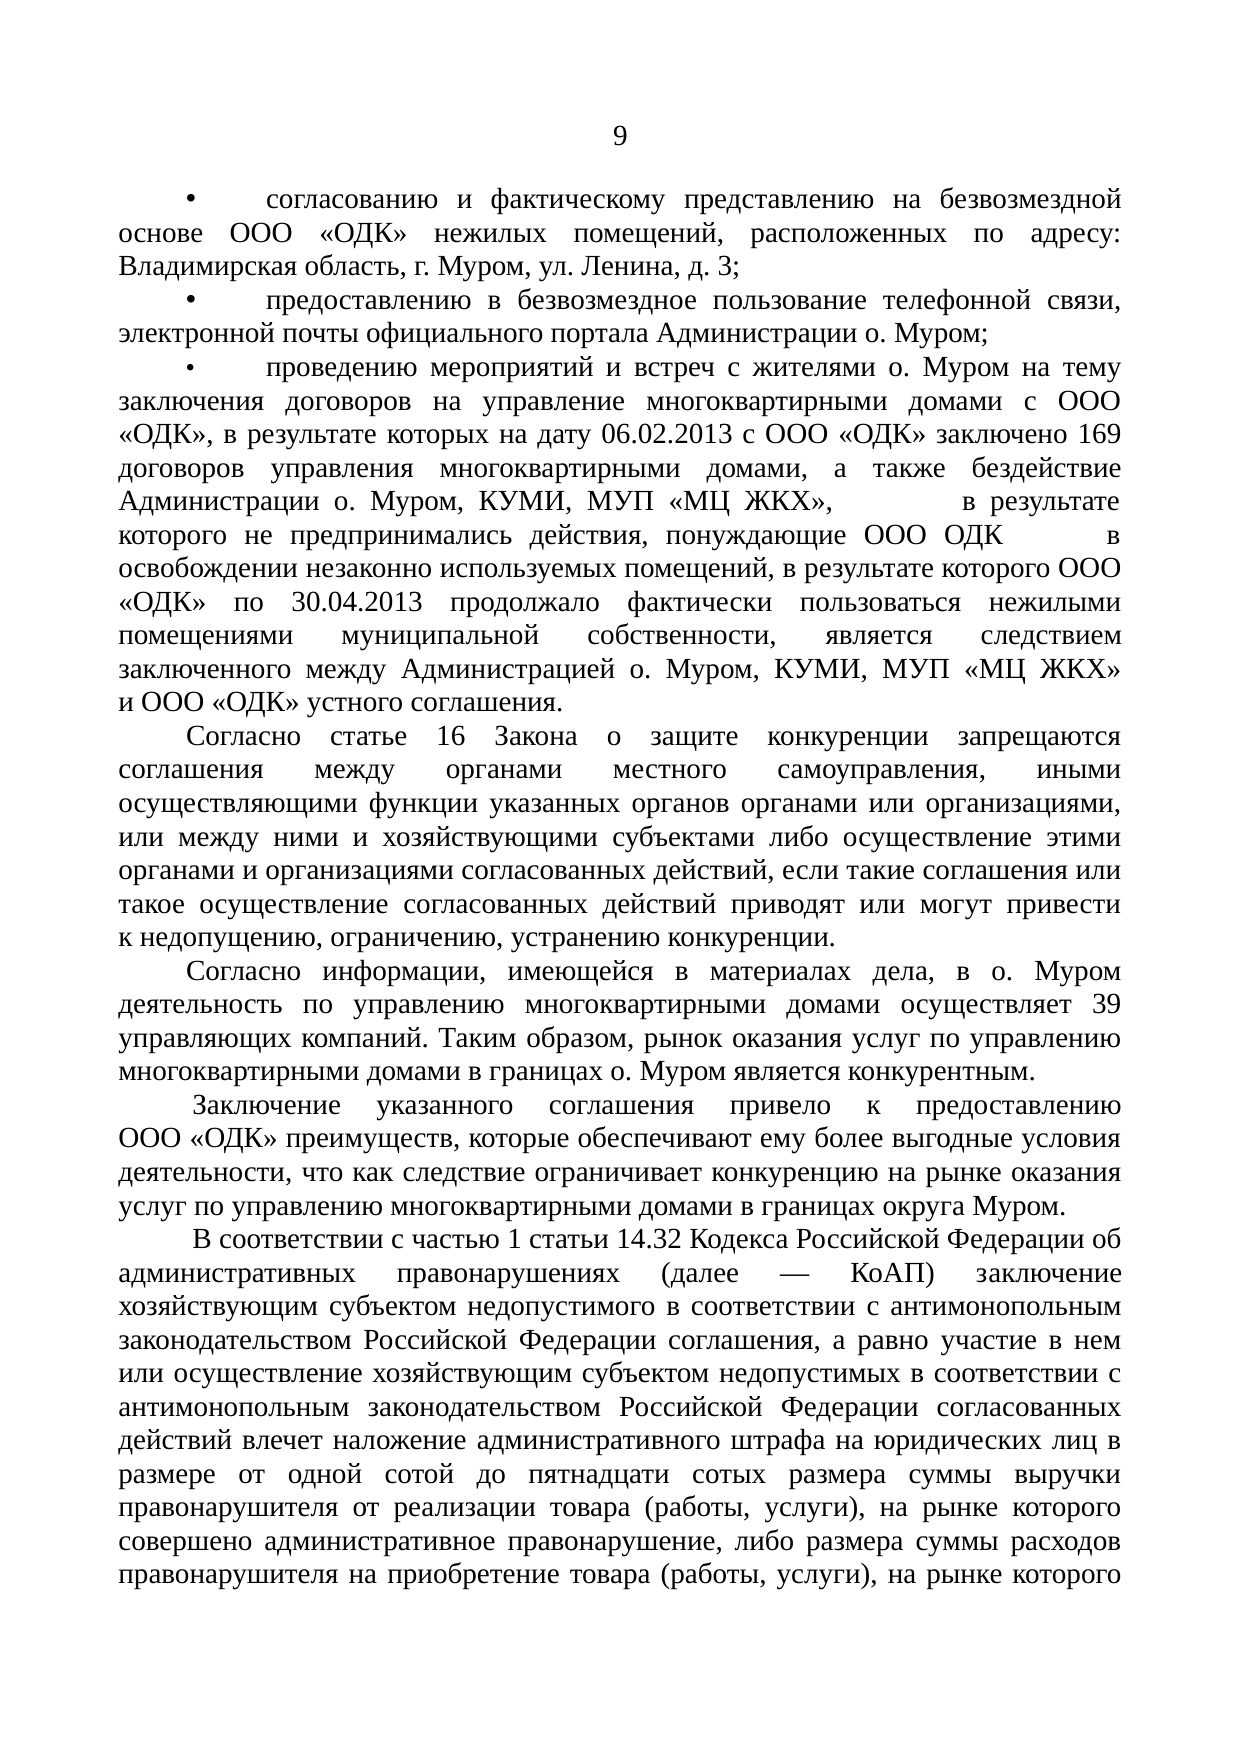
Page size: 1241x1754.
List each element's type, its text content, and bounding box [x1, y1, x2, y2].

text Заключение указанного соглашения привело к предоставлению ООО «ОДК» преимуществ, которые обеспечивают ему более выгодные условия деятельности, что как следствие ограничивает конкуренцию на рынке оказания услуг по управлению многоквартирными домами в границах округа Муром. [118, 1087, 1122, 1221]
list предоставлению в безвозмездное пользование телефонной связи, электронной почты официального портала Администрации о. Муром; [118, 282, 1122, 349]
list проведению мероприятий и встреч с жителями о. Муром на тему заключения договоров на управление многоквартирными домами с ООО «ОДК», в результате которых на дату 06.02.2013 с ООО «ОДК» заключено 169 договоров управления многоквартирными домами, а также бездействие Администрации о. Муром, КУМИ, МУП «МЦ ЖКХ», в результате которого не предпринимались действия, понуждающие ООО ОДК в освобождении незаконно используемых помещений, в результате которого ООО «ОДК» по 30.04.2013 продолжало фактически пользоваться нежилыми помещениями муниципальной собственности, является следствием заключенного между Администрацией о. Муром, КУМИ, МУП «МЦ ЖКХ» и ООО «ОДК» устного соглашения. [118, 349, 1122, 718]
text Согласно информации, имеющейся в материалах дела, в о. Муром деятельность по управлению многоквартирными домами осуществляет 39 управляющих компаний. Таким образом, рынок оказания услуг по управлению многоквартирными домами в границах о. Муром является конкурентным. [118, 953, 1122, 1087]
list согласованию и фактическому представлению на безвозмездной основе ООО «ОДК» нежилых помещений, расположенных по адресу: Владимирская область, г. Муром, ул. Ленина, д. 3; [118, 181, 1122, 282]
text В соответствии с частью 1 статьи 14.32 Кодекса Российской Федерации об административных правонарушениях (далее — КоАП) заключение хозяйствующим субъектом недопустимого в соответствии с антимонопольным законодательством Российской Федерации соглашения, а равно участие в нем или осуществление хозяйствующим субъектом недопустимых в соответствии с антимонопольным законодательством Российской Федерации согласованных действий влечет наложение административного штрафа на юридических лиц в размере от одной сотой до пятнадцати сотых размера суммы выручки правонарушителя от реализации товара (работы, услуги), на рынке которого совершено административное правонарушение, либо размера суммы расходов правонарушителя на приобретение товара (работы, услуги), на рынке которого [118, 1221, 1122, 1590]
text Согласно статье 16 Закона о защите конкуренции запрещаются соглашения между органами местного самоуправления, иными осуществляющими функции указанных органов органами или организациями, или между ними и хозяйствующими субъектами либо осуществление этими органами и организациями согласованных действий, если такие соглашения или такое осуществление согласованных действий приводят или могут привести к недопущению, ограничению, устранению конкуренции. [118, 718, 1122, 953]
